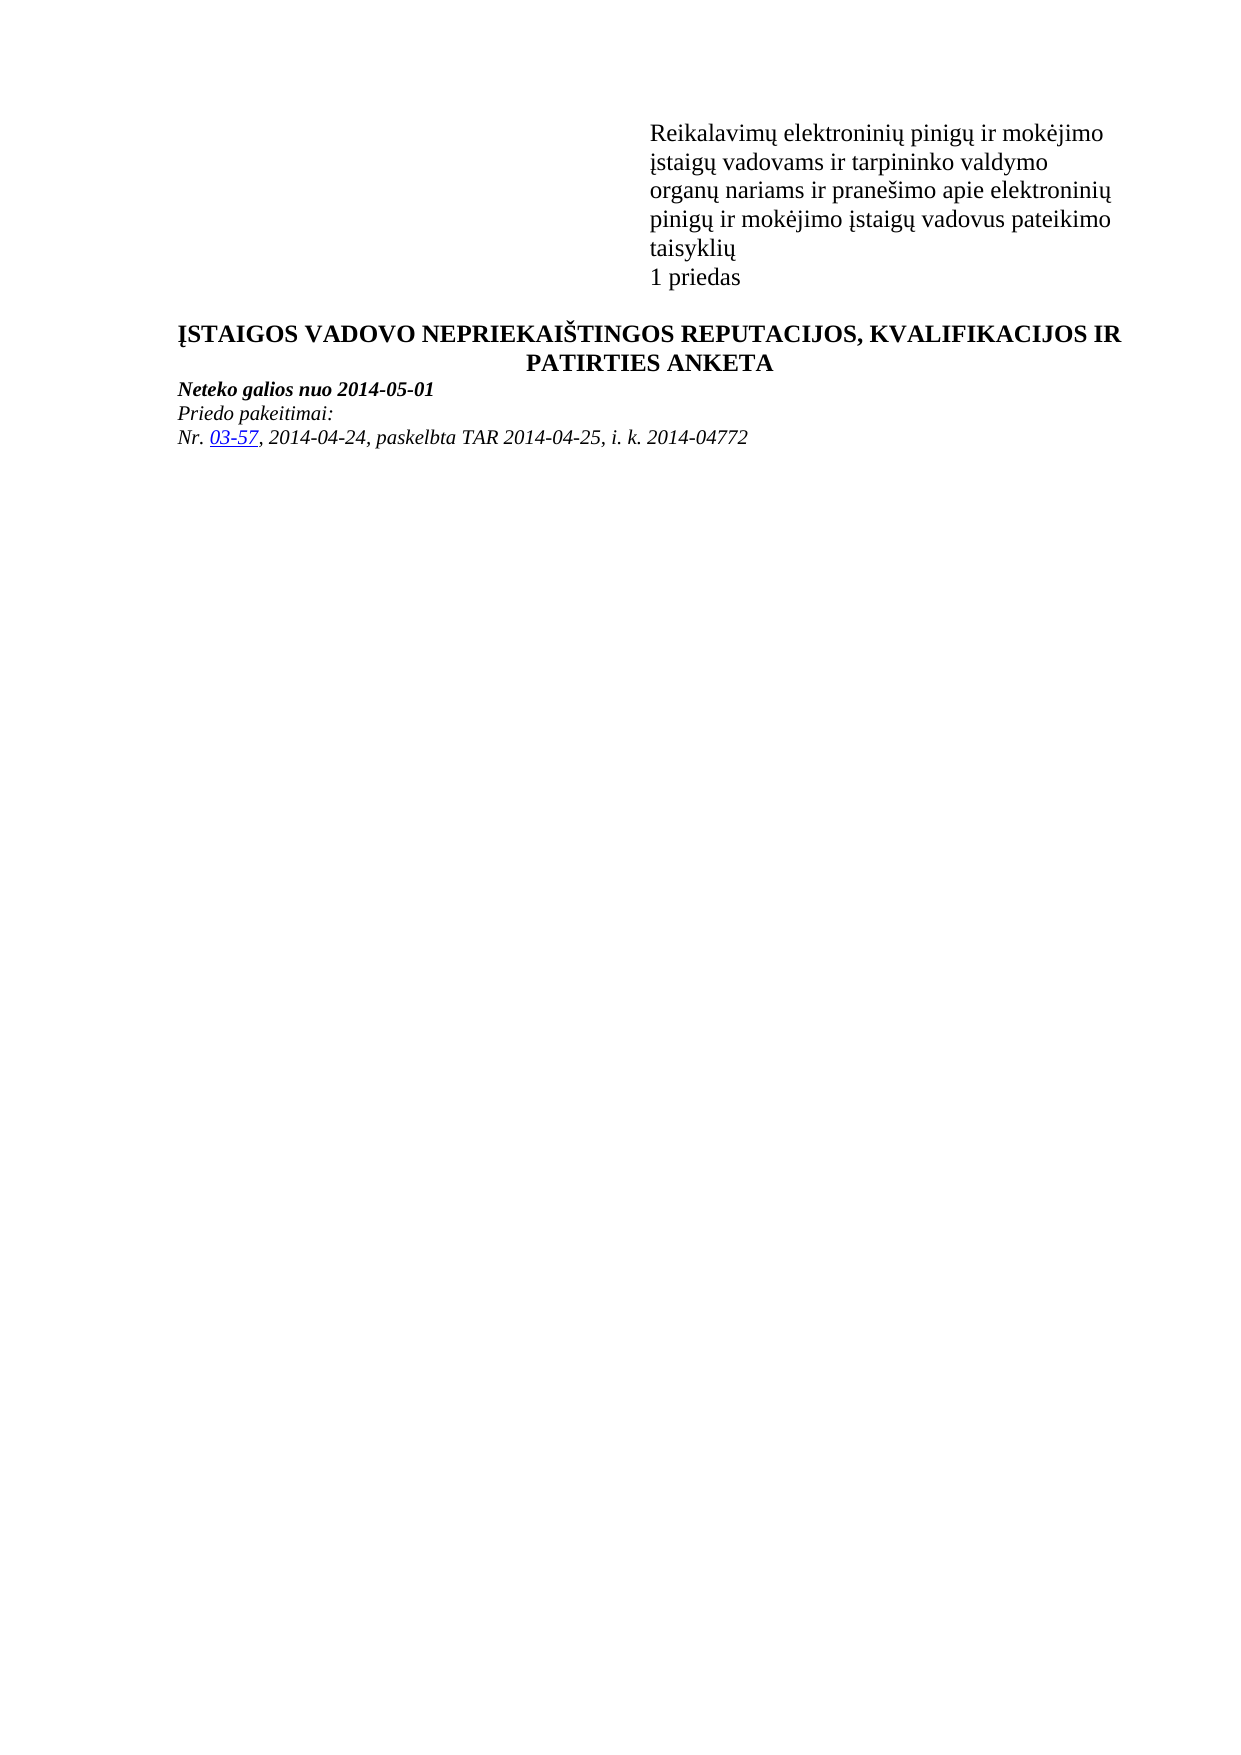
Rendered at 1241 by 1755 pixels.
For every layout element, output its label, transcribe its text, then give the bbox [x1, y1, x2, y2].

text 1 priedas [649, 262, 1122, 291]
text Nr. 03-57, 2014-04-24, paskelbta TAR 2014-04-25, i. k. 2014-04772 [177, 425, 1122, 449]
text įstaigų vadovams ir tarpininko valdymo [649, 147, 1122, 176]
text ĮSTAIGOS VADOVO NEPRIEKAIŠTINGOS REPUTACIJOS, KVALIFIKACIJOS IR PATIRTIES ANKETA [177, 319, 1122, 377]
text pinigų ir mokėjimo įstaigų vadovus pateikimo [649, 204, 1122, 233]
text Reikalavimų elektroninių pinigų ir mokėjimo [649, 118, 1122, 147]
text Priedo pakeitimai: [177, 401, 1122, 425]
text organų nariams ir pranešimo apie elektroninių [649, 176, 1122, 204]
text taisyklių [649, 233, 1122, 262]
text Neteko galios nuo 2014-05-01 [177, 377, 1122, 401]
